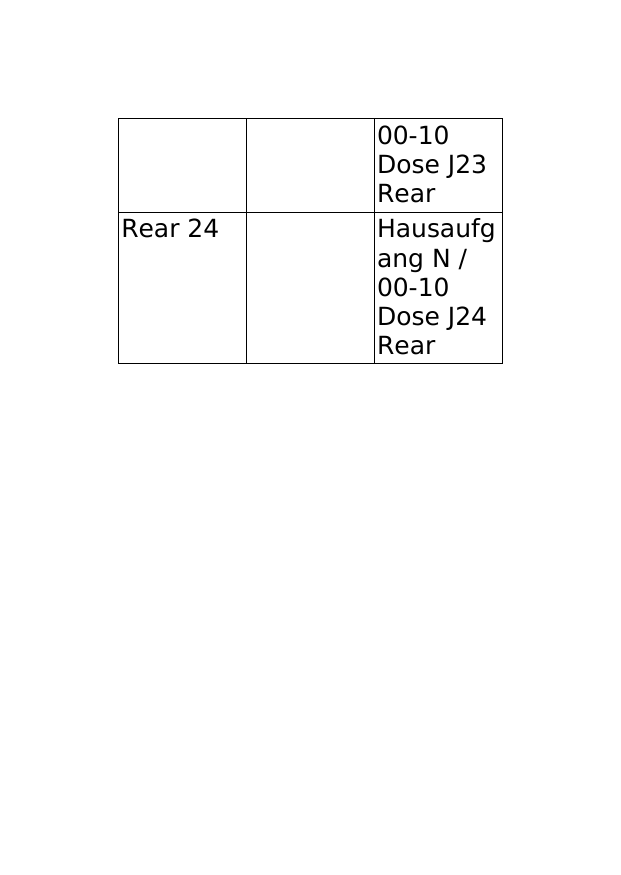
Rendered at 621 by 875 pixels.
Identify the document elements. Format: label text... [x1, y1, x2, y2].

table_cell [247, 119, 374, 212]
table_cell Hausaufgang N / 00-10 Dose J24 Rear [375, 213, 502, 363]
table_cell 00-10 Dose J23 Rear [375, 119, 502, 212]
table_cell [119, 119, 246, 212]
table_cell Rear 24 [119, 213, 246, 363]
table_cell [247, 213, 374, 363]
